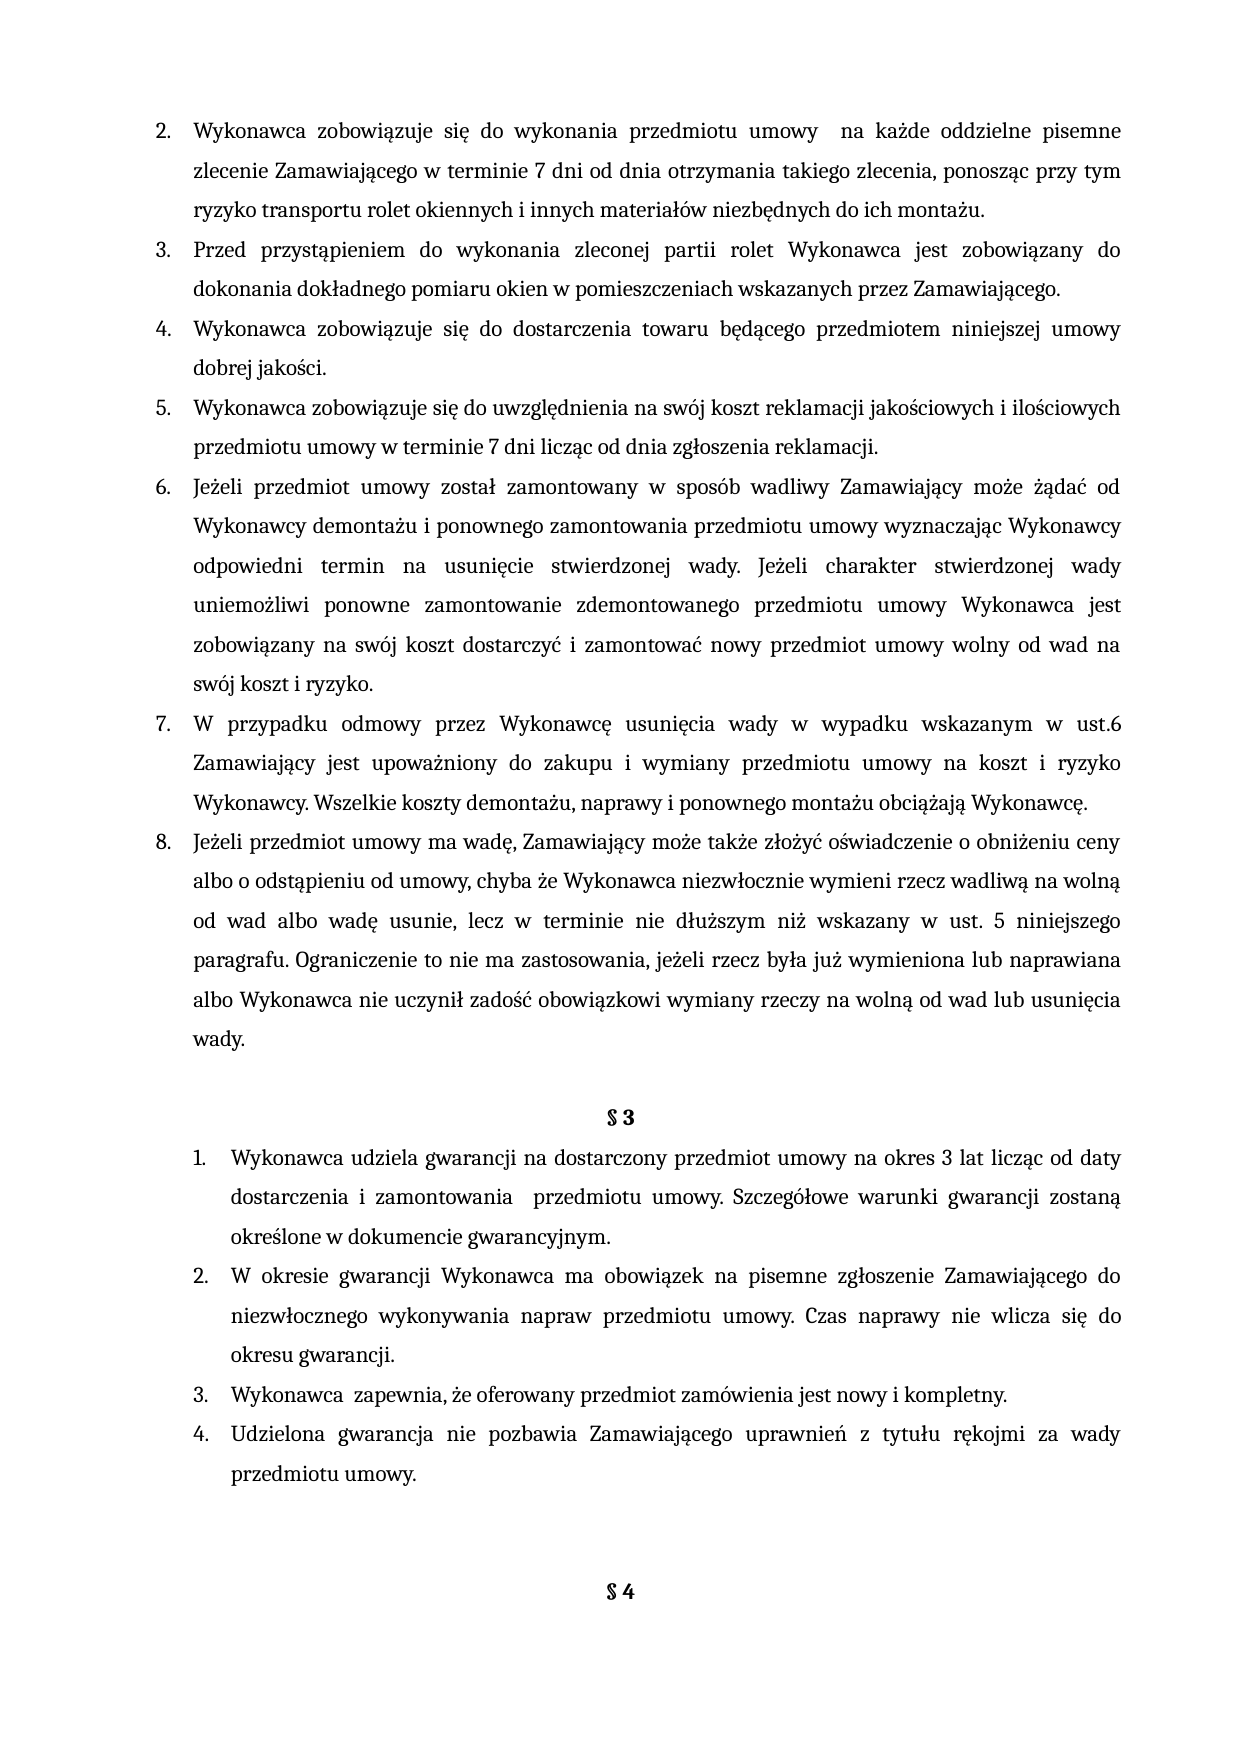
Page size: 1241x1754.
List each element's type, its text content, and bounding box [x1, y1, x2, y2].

list Wykonawca zapewnia, że oferowany przedmiot zamówienia jest nowy i kompletny. [193, 1381, 1122, 1408]
list Wykonawca zobowiązuje się do wykonania przedmiotu umowy na każde oddzielne pisemne zlecenie Zamawiającego w terminie 7 dni od dnia otrzymania takiego zlecenia, ponosząc przy tym ryzyko transportu rolet okiennych i innych materiałów niezbędnych do ich montażu. [156, 118, 1122, 223]
list W przypadku odmowy przez Wykonawcę usunięcia wady w wypadku wskazanym w ust.6 Zamawiający jest upoważniony do zakupu i wymiany przedmiotu umowy na koszt i ryzyko Wykonawcy. Wszelkie koszty demontażu, naprawy i ponownego montażu obciążają Wykonawcę. [156, 710, 1122, 816]
list Udzielona gwarancja nie pozbawia Zamawiającego uprawnień z tytułu rękojmi za wady przedmiotu umowy. [193, 1421, 1122, 1487]
list Przed przystąpieniem do wykonania zleconej partii rolet Wykonawca jest zobowiązany do dokonania dokładnego pomiaru okien w pomieszczeniach wskazanych przez Zamawiającego. [156, 237, 1122, 302]
text § 3 [118, 1105, 1122, 1131]
list Wykonawca zobowiązuje się do dostarczenia towaru będącego przedmiotem niniejszej umowy dobrej jakości. [156, 316, 1122, 381]
list Jeżeli przedmiot umowy został zamontowany w sposób wadliwy Zamawiający może żądać od Wykonawcy demontażu i ponownego zamontowania przedmiotu umowy wyznaczając Wykonawcy odpowiedni termin na usunięcie stwierdzonej wady. Jeżeli charakter stwierdzonej wady uniemożliwi ponowne zamontowanie zdemontowanego przedmiotu umowy Wykonawca jest zobowiązany na swój koszt dostarczyć i zamontować nowy przedmiot umowy wolny od wad na swój koszt i ryzyko. [156, 473, 1122, 697]
text § 4 [118, 1579, 1122, 1605]
list W okresie gwarancji Wykonawca ma obowiązek na pisemne zgłoszenie Zamawiającego do niezwłocznego wykonywania napraw przedmiotu umowy. Czas naprawy nie wlicza się do okresu gwarancji. [193, 1263, 1122, 1368]
list Wykonawca zobowiązuje się do uwzględnienia na swój koszt reklamacji jakościowych i ilościowych przedmiotu umowy w terminie 7 dni licząc od dnia zgłoszenia reklamacji. [156, 394, 1122, 460]
list Wykonawca udziela gwarancji na dostarczony przedmiot umowy na okres 3 lat licząc od daty dostarczenia i zamontowania przedmiotu umowy. Szczegółowe warunki gwarancji zostaną określone w dokumencie gwarancyjnym. [193, 1144, 1122, 1250]
list Jeżeli przedmiot umowy ma wadę, Zamawiający może także złożyć oświadczenie o obniżeniu ceny albo o odstąpieniu od umowy, chyba że Wykonawca niezwłocznie wymieni rzecz wadliwą na wolną od wad albo wadę usunie, lecz w terminie nie dłuższym niż wskazany w ust. 5 niniejszego paragrafu. Ograniczenie to nie ma zastosowania, jeżeli rzecz była już wymieniona lub naprawiana albo Wykonawca nie uczynił zadość obowiązkowi wymiany rzeczy na wolną od wad lub usunięcia wady. [156, 829, 1122, 1052]
